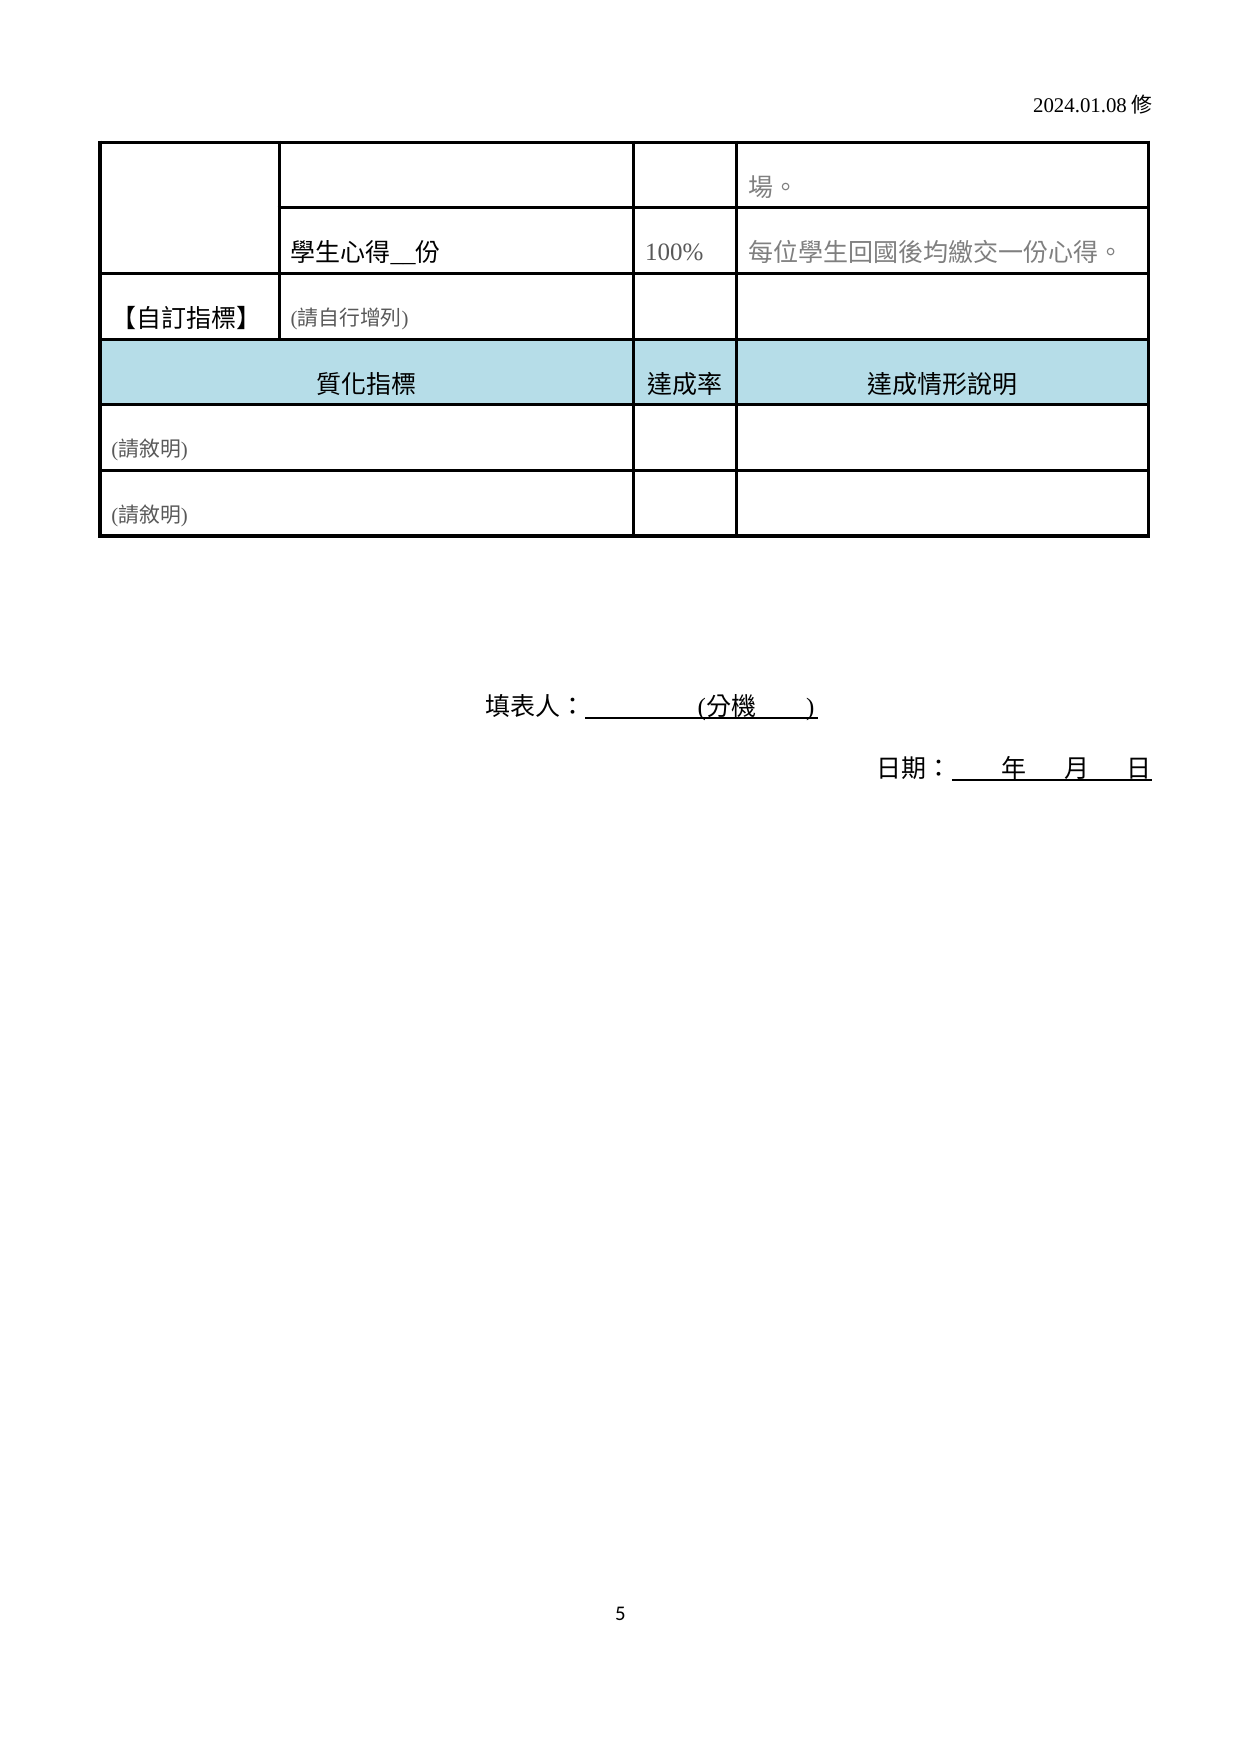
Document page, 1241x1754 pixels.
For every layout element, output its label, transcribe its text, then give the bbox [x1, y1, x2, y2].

text 日期： 年 月 日 [89, 725, 1152, 787]
table_cell [281, 144, 632, 206]
table_cell 達成率 [635, 341, 735, 403]
table_cell 學生心得__份 [281, 209, 632, 272]
table_cell [102, 144, 278, 272]
table_cell 每位學生回國後均繳交一份心得。 [738, 209, 1147, 272]
text 填表人： (分機 ) [89, 662, 1152, 725]
table_cell 【自訂指標】 [102, 275, 278, 337]
table_cell 達成情形說明 [738, 341, 1147, 403]
table_cell [635, 472, 735, 534]
table_cell (請敘明) [102, 406, 632, 469]
table_cell [738, 472, 1147, 534]
table_cell [635, 144, 735, 206]
table_cell 質化指標 [102, 341, 632, 403]
table_cell (請自行增列) [281, 275, 632, 337]
table_cell 場。 [738, 144, 1147, 206]
table_cell [635, 275, 735, 337]
table_cell [738, 406, 1147, 469]
table_cell 100% [635, 209, 735, 272]
table_cell [738, 275, 1147, 337]
table_cell [635, 406, 735, 469]
table_cell (請敘明) [102, 472, 632, 534]
